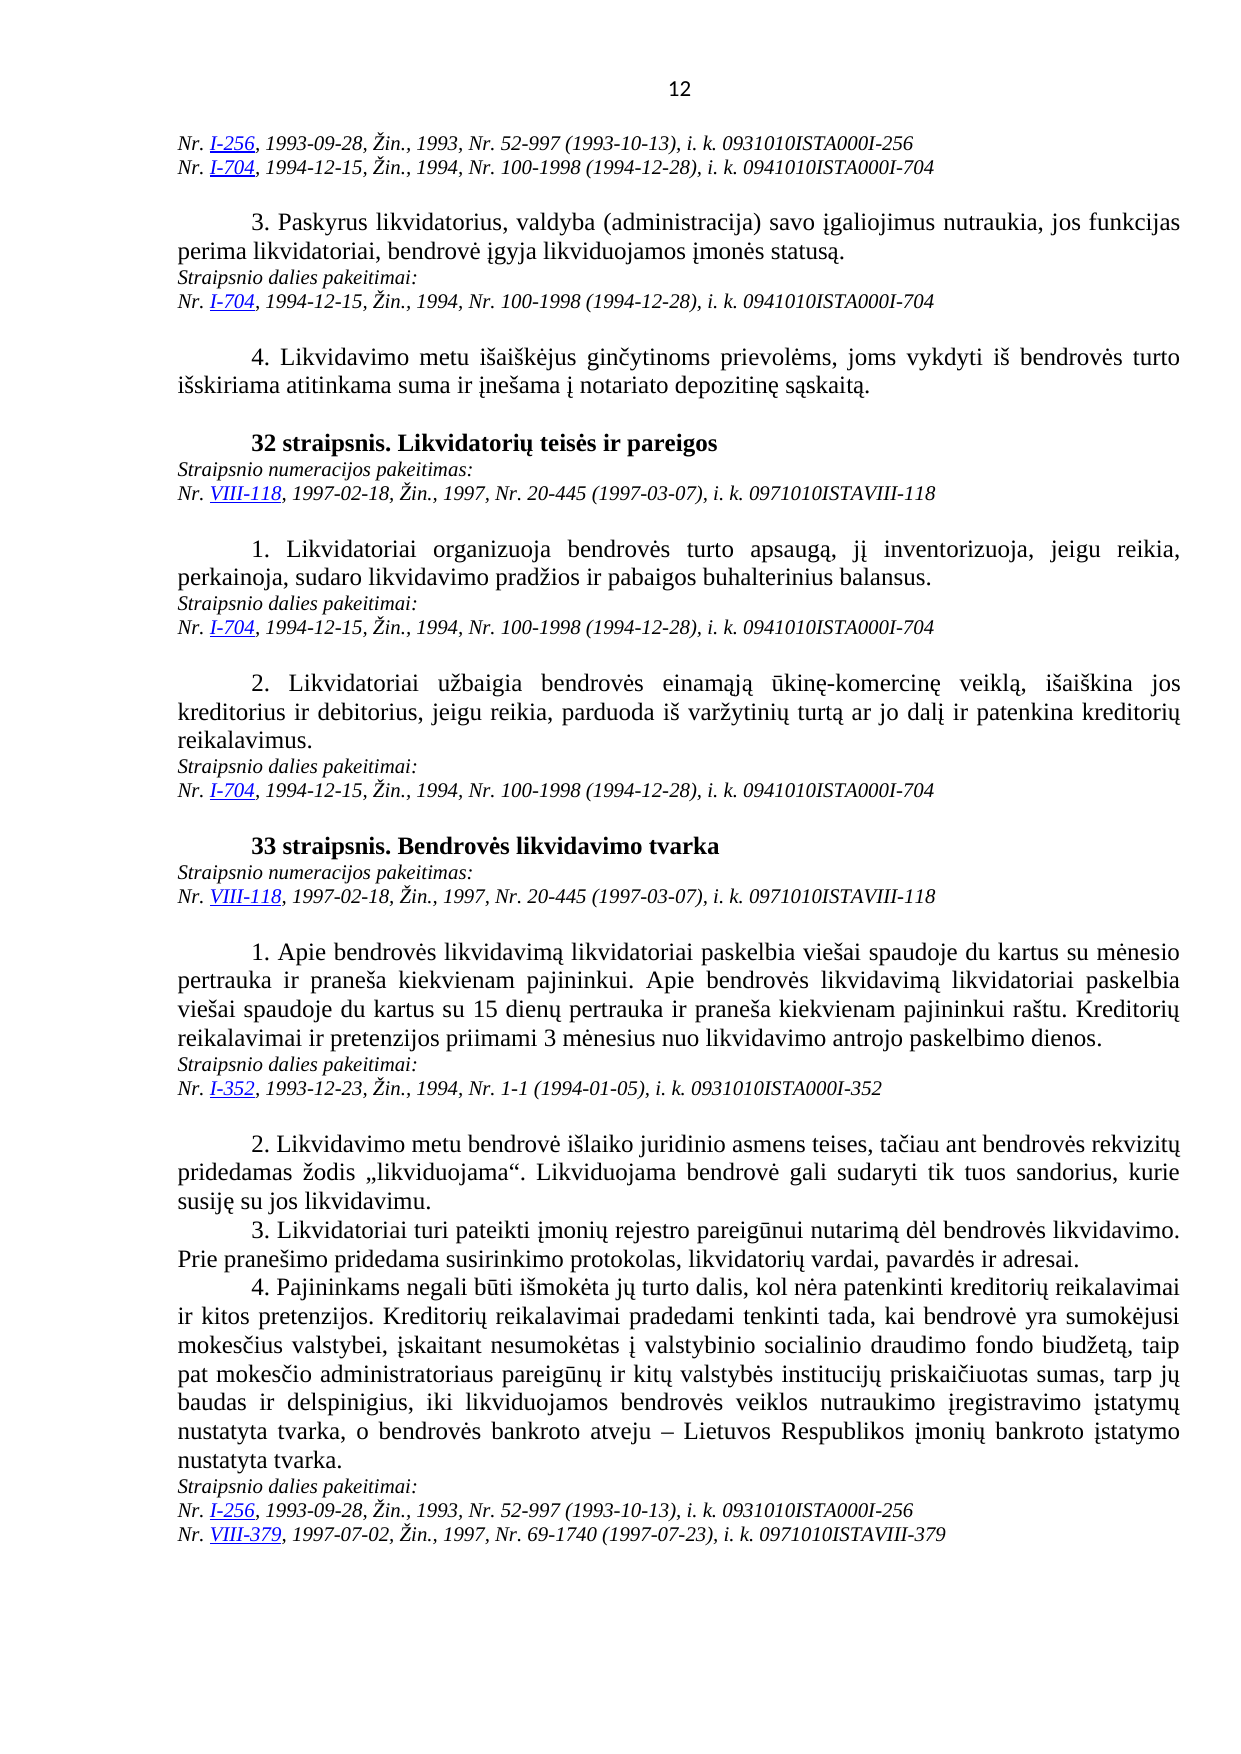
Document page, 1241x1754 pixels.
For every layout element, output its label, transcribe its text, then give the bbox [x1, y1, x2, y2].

text Nr. I-704, 1994-12-15, Žin., 1994, Nr. 100-1998 (1994-12-28), i. k. 0941010ISTA000I-704 [177, 778, 1181, 802]
text Straipsnio dalies pakeitimai: [177, 265, 1181, 289]
text Nr. I-256, 1993-09-28, Žin., 1993, Nr. 52-997 (1993-10-13), i. k. 0931010ISTA000I-256 [177, 1498, 1181, 1522]
text 33 straipsnis. Bendrovės likvidavimo tvarka [177, 831, 1181, 860]
text Nr. I-704, 1994-12-15, Žin., 1994, Nr. 100-1998 (1994-12-28), i. k. 0941010ISTA000I-704 [177, 289, 1181, 313]
text Nr. VIII-118, 1997-02-18, Žin., 1997, Nr. 20-445 (1997-03-07), i. k. 0971010ISTAVIII-118 [177, 481, 1181, 505]
text 3. Paskyrus likvidatorius, valdyba (administracija) savo įgaliojimus nutraukia, jos funkcijas perima likvidatoriai, bendrovė įgyja likviduojamos įmonės statusą. [177, 207, 1181, 265]
text Nr. I-704, 1994-12-15, Žin., 1994, Nr. 100-1998 (1994-12-28), i. k. 0941010ISTA000I-704 [177, 615, 1181, 639]
text Straipsnio dalies pakeitimai: [177, 1474, 1181, 1498]
text Nr. I-704, 1994-12-15, Žin., 1994, Nr. 100-1998 (1994-12-28), i. k. 0941010ISTA000I-704 [177, 155, 1181, 179]
text Straipsnio dalies pakeitimai: [177, 591, 1181, 615]
text Nr. VIII-118, 1997-02-18, Žin., 1997, Nr. 20-445 (1997-03-07), i. k. 0971010ISTAVIII-118 [177, 884, 1181, 908]
text Nr. I-352, 1993-12-23, Žin., 1994, Nr. 1-1 (1994-01-05), i. k. 0931010ISTA000I-352 [177, 1076, 1181, 1100]
text Nr. VIII-379, 1997-07-02, Žin., 1997, Nr. 69-1740 (1997-07-23), i. k. 0971010ISTAVIII-379 [177, 1522, 1181, 1546]
text 2. Likvidatoriai užbaigia bendrovės einamąją ūkinę-komercinę veiklą, išaiškina jos kreditorius ir debitorius, jeigu reikia, parduoda iš varžytinių turtą ar jo dalį ir patenkina kreditorių reikalavimus. [177, 668, 1181, 754]
text Straipsnio dalies pakeitimai: [177, 754, 1181, 778]
text 1. Apie bendrovės likvidavimą likvidatoriai paskelbia viešai spaudoje du kartus su mėnesio pertrauka ir praneša kiekvienam pajininkui. Apie bendrovės likvidavimą likvidatoriai paskelbia viešai spaudoje du kartus su 15 dienų pertrauka ir praneša kiekvienam pajininkui raštu. Kreditorių reikalavimai ir pretenzijos priimami 3 mėnesius nuo likvidavimo antrojo paskelbimo dienos. [177, 937, 1181, 1052]
text 32 straipsnis. Likvidatorių teisės ir pareigos [177, 428, 1181, 457]
text 4. Likvidavimo metu išaiškėjus ginčytinoms prievolėms, joms vykdyti iš bendrovės turto išskiriama atitinkama suma ir įnešama į notariato depozitinę sąskaitą. [177, 342, 1181, 399]
text Straipsnio numeracijos pakeitimas: [177, 860, 1181, 884]
text 2. Likvidavimo metu bendrovė išlaiko juridinio asmens teises, tačiau ant bendrovės rekvizitų pridedamas žodis „likviduojama“. Likviduojama bendrovė gali sudaryti tik tuos sandorius, kurie susiję su jos likvidavimu. [177, 1129, 1181, 1215]
text 3. Likvidatoriai turi pateikti įmonių rejestro pareigūnui nutarimą dėl bendrovės likvidavimo. Prie pranešimo pridedama susirinkimo protokolas, likvidatorių vardai, pavardės ir adresai. [177, 1215, 1181, 1272]
text 4. Pajininkams negali būti išmokėta jų turto dalis, kol nėra patenkinti kreditorių reikalavimai ir kitos pretenzijos. Kreditorių reikalavimai pradedami tenkinti tada, kai bendrovė yra sumokėjusi mokesčius valstybei, įskaitant nesumokėtas į valstybinio socialinio draudimo fondo biudžetą, taip pat mokesčio administratoriaus pareigūnų ir kitų valstybės institucijų priskaičiuotas sumas, tarp jų baudas ir delspinigius, iki likviduojamos bendrovės veiklos nutraukimo įregistravimo įstatymų nustatyta tvarka, o bendrovės bankroto atveju – Lietuvos Respublikos įmonių bankroto įstatymo nustatyta tvarka. [177, 1272, 1181, 1474]
text 1. Likvidatoriai organizuoja bendrovės turto apsaugą, jį inventorizuoja, jeigu reikia, perkainoja, sudaro likvidavimo pradžios ir pabaigos buhalterinius balansus. [177, 534, 1181, 591]
text Straipsnio numeracijos pakeitimas: [177, 457, 1181, 481]
text Straipsnio dalies pakeitimai: [177, 1052, 1181, 1076]
text Nr. I-256, 1993-09-28, Žin., 1993, Nr. 52-997 (1993-10-13), i. k. 0931010ISTA000I-256 [177, 131, 1181, 155]
